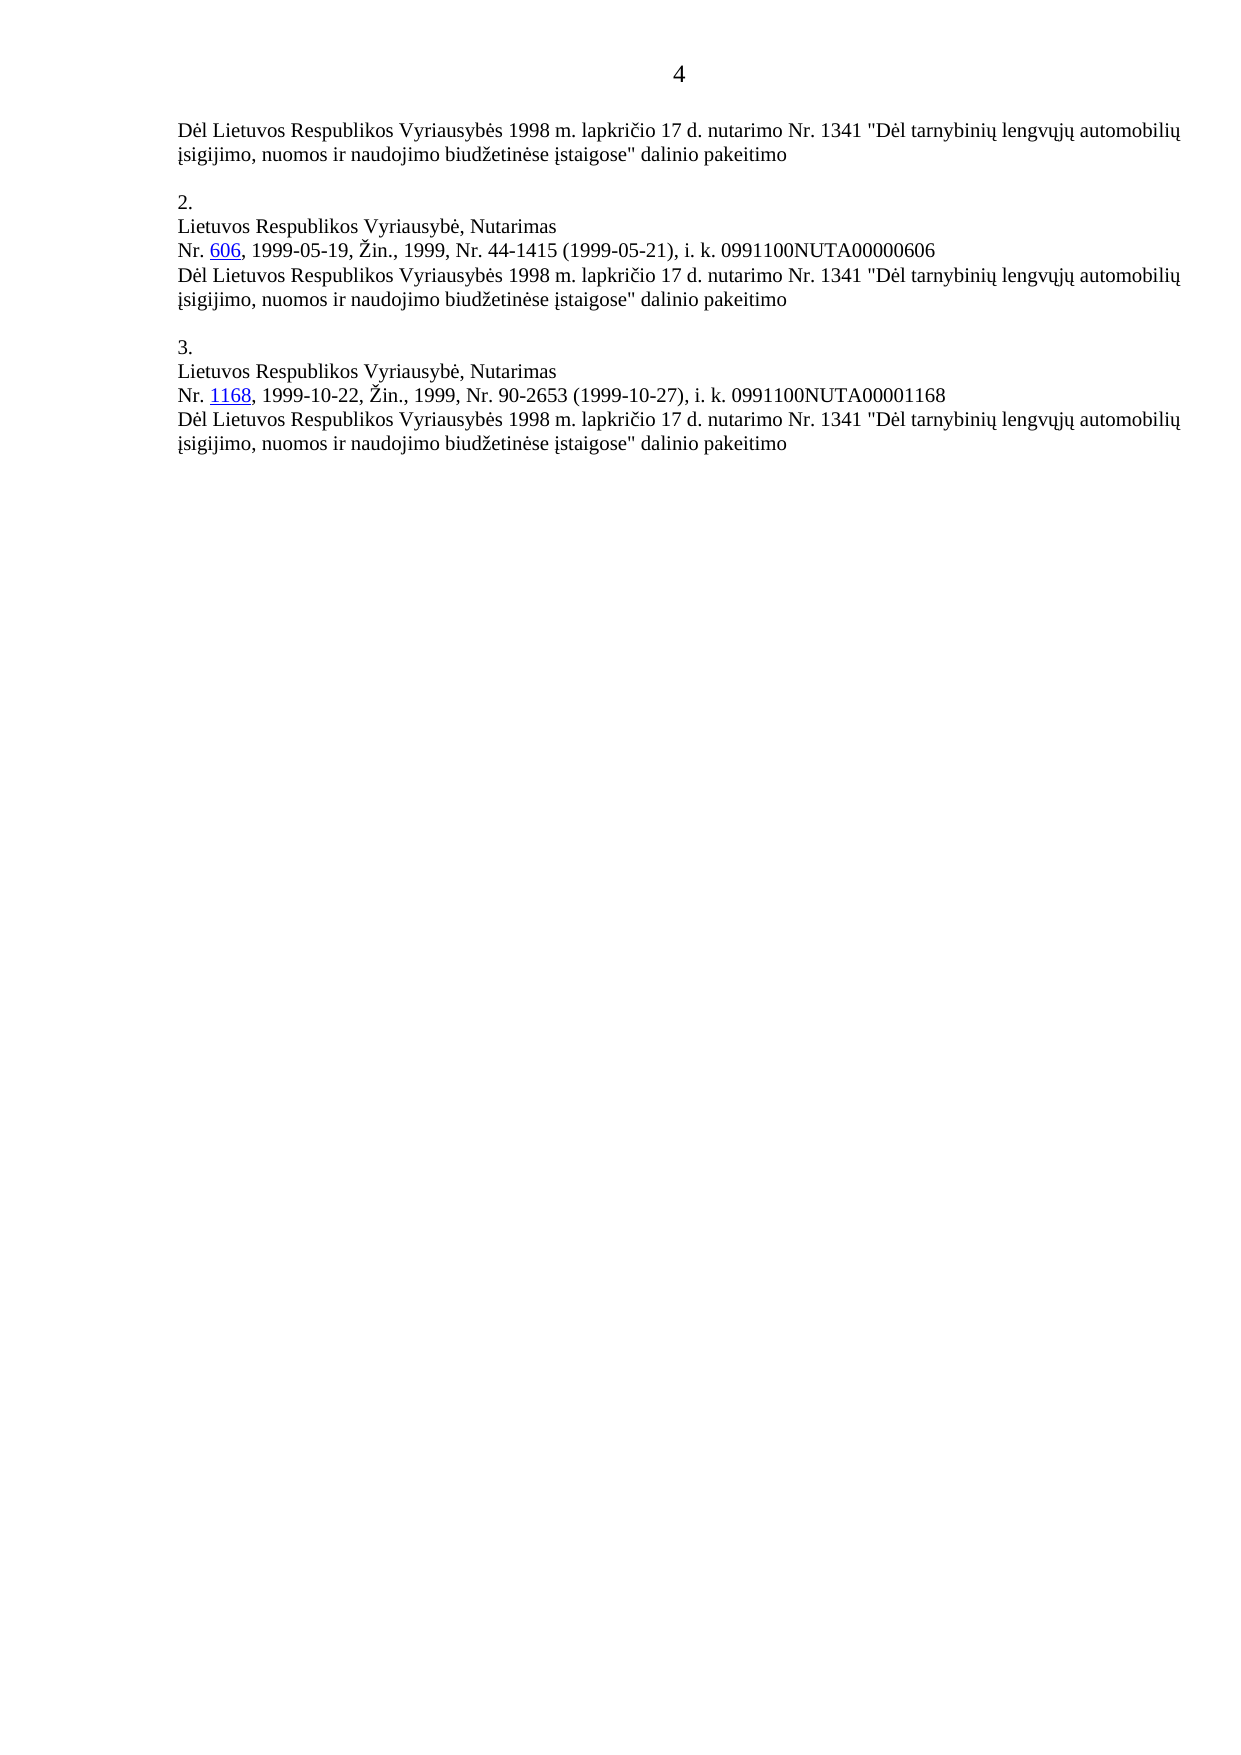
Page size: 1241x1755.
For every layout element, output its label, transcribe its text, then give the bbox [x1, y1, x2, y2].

text Lietuvos Respublikos Vyriausybė, Nutarimas [177, 359, 1181, 383]
text Dėl Lietuvos Respublikos Vyriausybės 1998 m. lapkričio 17 d. nutarimo Nr. 1341 "Dėl tarnybinių lengvųjų automobilių įsigijimo, nuomos ir naudojimo biudžetinėse įstaigose" dalinio pakeitimo [177, 118, 1181, 166]
text Dėl Lietuvos Respublikos Vyriausybės 1998 m. lapkričio 17 d. nutarimo Nr. 1341 "Dėl tarnybinių lengvųjų automobilių įsigijimo, nuomos ir naudojimo biudžetinėse įstaigose" dalinio pakeitimo [177, 262, 1181, 311]
text Lietuvos Respublikos Vyriausybė, Nutarimas [177, 214, 1181, 238]
text 3. [177, 335, 1181, 359]
text Dėl Lietuvos Respublikos Vyriausybės 1998 m. lapkričio 17 d. nutarimo Nr. 1341 "Dėl tarnybinių lengvųjų automobilių įsigijimo, nuomos ir naudojimo biudžetinėse įstaigose" dalinio pakeitimo [177, 407, 1181, 455]
text Nr. 1168, 1999-10-22, Žin., 1999, Nr. 90-2653 (1999-10-27), i. k. 0991100NUTA00001168 [177, 383, 1181, 407]
text 2. [177, 190, 1181, 214]
text Nr. 606, 1999-05-19, Žin., 1999, Nr. 44-1415 (1999-05-21), i. k. 0991100NUTA00000606 [177, 238, 1181, 262]
